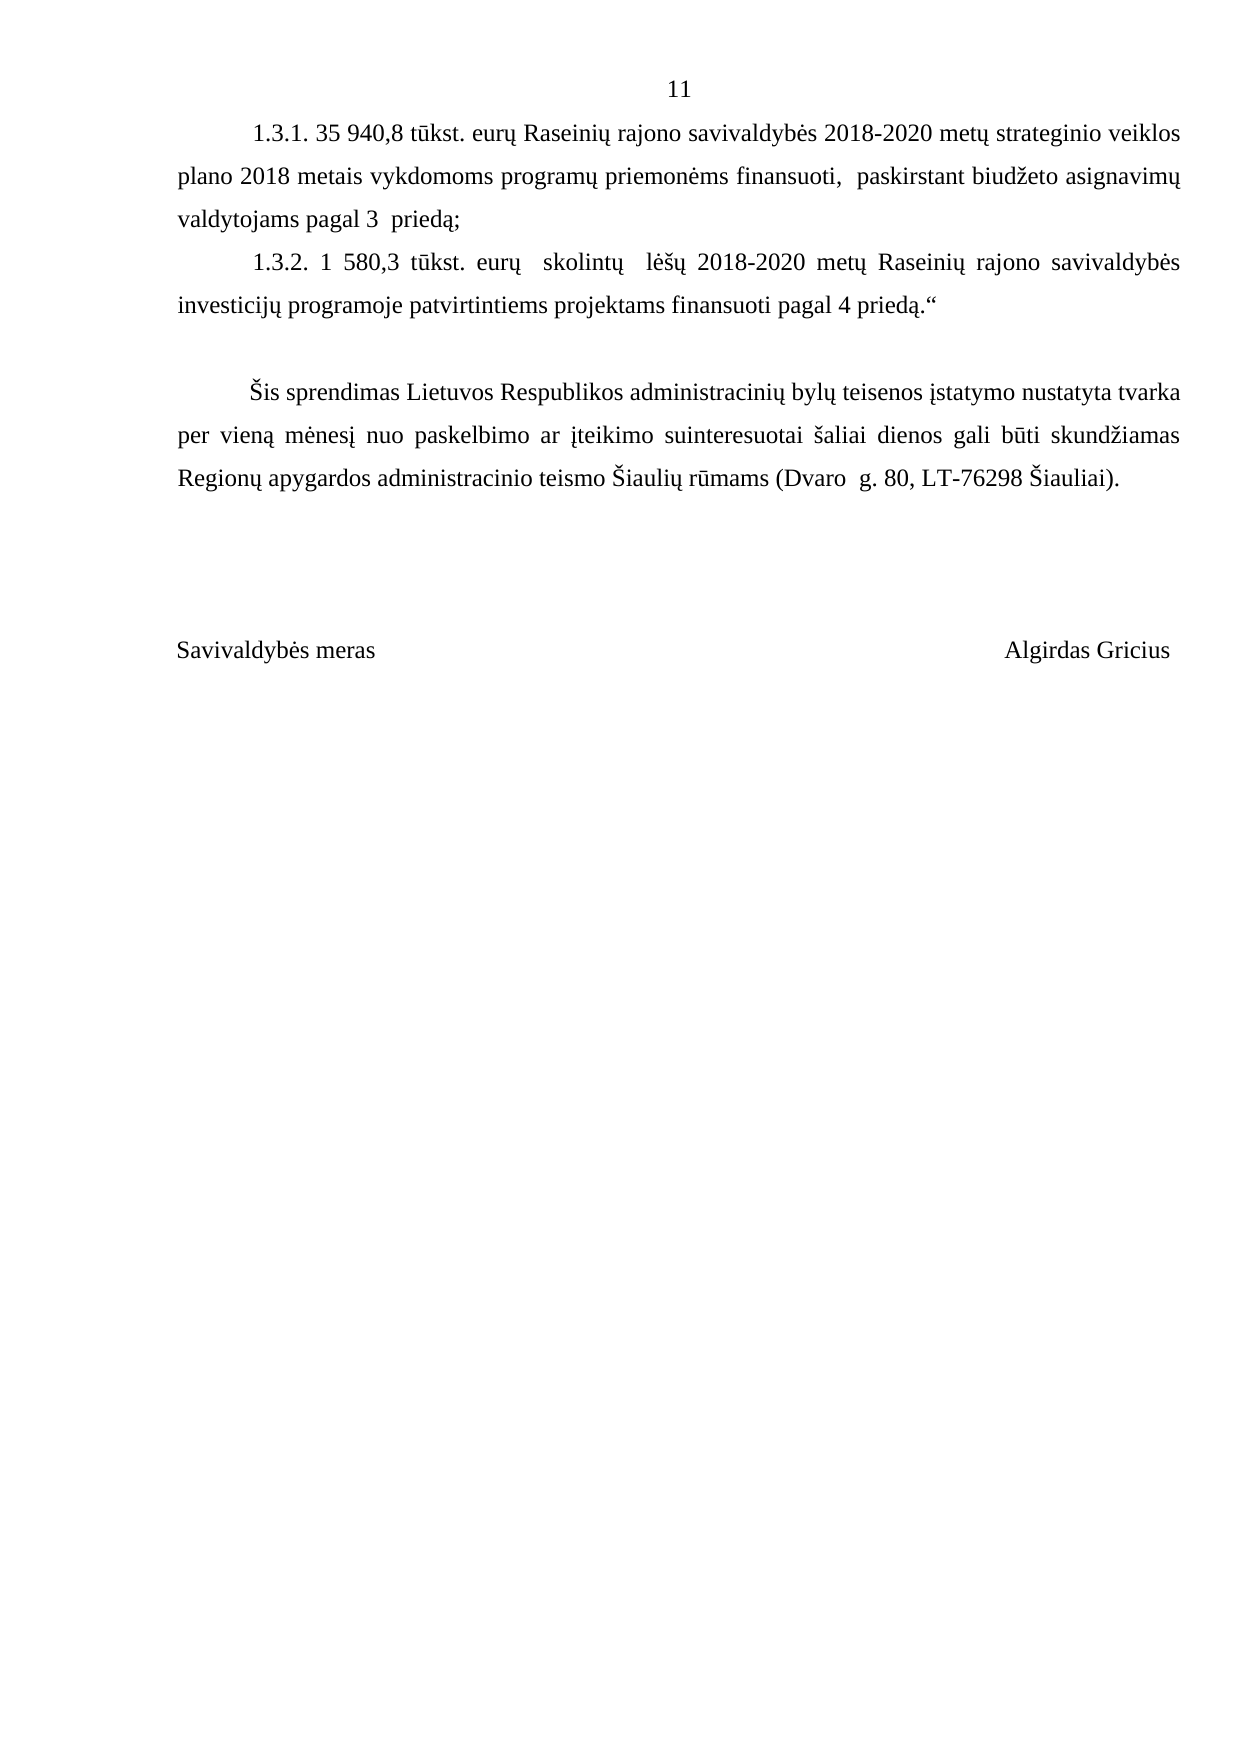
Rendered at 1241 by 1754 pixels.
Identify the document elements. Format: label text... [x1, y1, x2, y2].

text Šis sprendimas Lietuvos Respublikos administracinių bylų teisenos įstatymo nustatyta tvarka per vieną mėnesį nuo paskelbimo ar įteikimo suinteresuotai šaliai dienos gali būti skundžiamas Regionų apygardos administracinio teismo Šiaulių rūmams (Dvaro g. 80, LT-76298 Šiauliai). [177, 377, 1181, 492]
text 1.3.1. 35 940,8 tūkst. eurų Raseinių rajono savivaldybės 2018-2020 metų strateginio veiklos plano 2018 metais vykdomoms programų priemonėms finansuoti, paskirstant biudžeto asignavimų valdytojams pagal 3 priedą; [177, 118, 1181, 233]
text 1.3.2. 1 580,3 tūkst. eurų skolintų lėšų 2018-2020 metų Raseinių rajono savivaldybės investicijų programoje patvirtintiems projektams finansuoti pagal 4 priedą.“ [177, 247, 1181, 319]
text Savivaldybės meras Algirdas Gricius [176, 636, 1181, 664]
